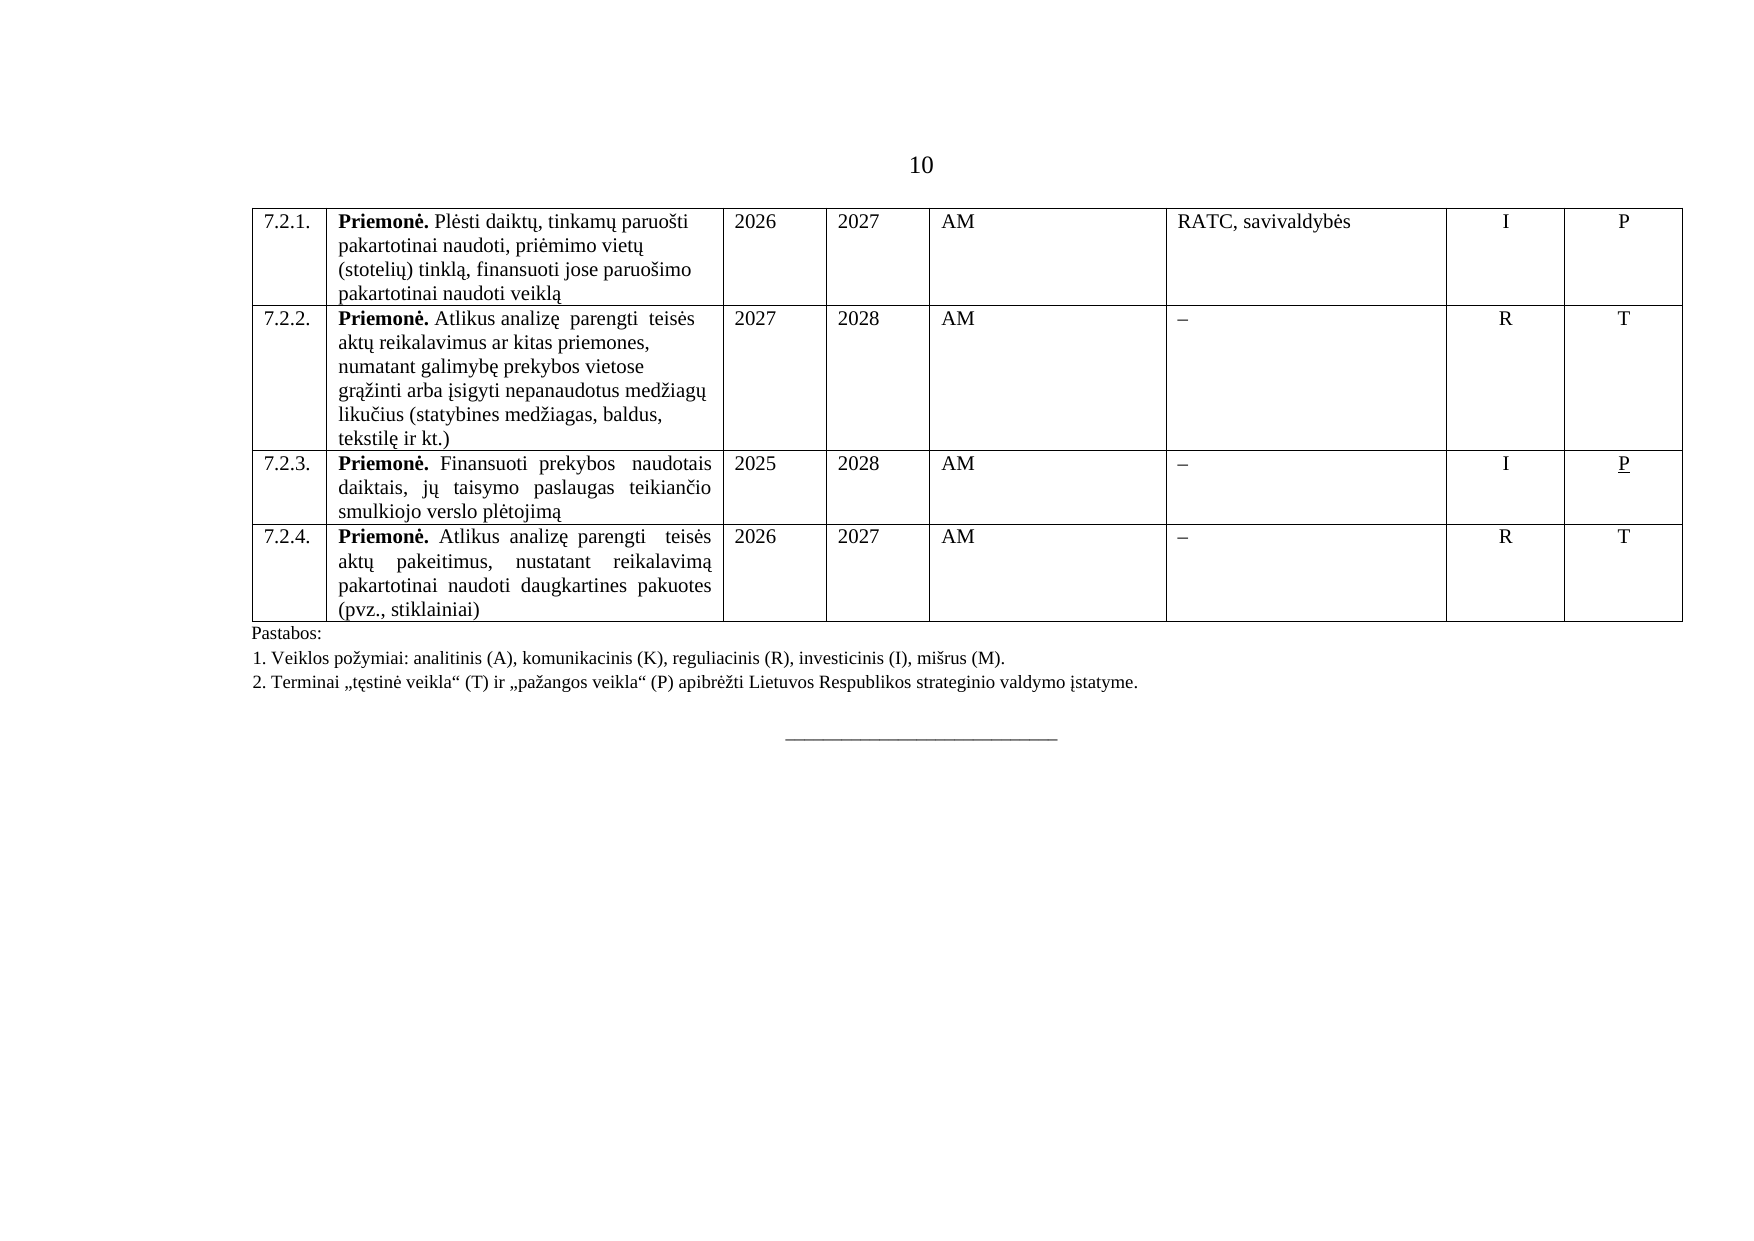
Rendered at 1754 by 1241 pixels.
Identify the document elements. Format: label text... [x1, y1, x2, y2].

table_cell I [1447, 451, 1564, 523]
table_cell RATC, savivaldybės [1167, 209, 1446, 305]
table_cell 2027 [827, 525, 929, 621]
table_cell 2028 [827, 451, 929, 523]
table_cell AM [930, 209, 1166, 305]
table_cell 7.2.2. [253, 306, 326, 450]
table_cell 2026 [724, 209, 826, 305]
table_cell Priemonė. Atlikus analizę parengti teisės aktų pakeitimus, nustatant reikalavimą pakartotinai naudoti daugkartines pakuotes (pvz., stiklainiai) [327, 525, 723, 621]
table_cell 2025 [724, 451, 826, 523]
table_cell 2026 [724, 525, 826, 621]
table_cell 2027 [827, 209, 929, 305]
table_cell 2027 [724, 306, 826, 450]
text 1. Veiklos požymiai: analitinis (A), komunikacinis (K), reguliacinis (R), investicinis (I), mišrus (M). [251, 647, 1754, 668]
text _____________________________ [177, 721, 1665, 742]
table_cell I [1447, 209, 1564, 305]
table_cell 7.2.1. [253, 209, 326, 305]
text 2. Terminai „tęstinė veikla“ (T) ir „pažangos veikla“ (P) apibrėžti Lietuvos Respublikos strateginio valdymo įstatyme. [251, 671, 1754, 693]
table_cell 7.2.4. [253, 525, 326, 621]
table_cell R [1447, 306, 1564, 450]
table_cell – [1167, 451, 1446, 523]
table_cell 2028 [827, 306, 929, 450]
table_cell Priemonė. Finansuoti prekybos naudotais daiktais, jų taisymo paslaugas teikiančio smulkiojo verslo plėtojimą [327, 451, 723, 523]
table_cell AM [930, 451, 1166, 523]
table_cell 7.2.3. [253, 451, 326, 523]
table_cell – [1167, 525, 1446, 621]
table_cell P [1565, 209, 1682, 305]
table_cell AM [930, 525, 1166, 621]
table_cell AM [930, 306, 1166, 450]
text Pastabos: [177, 622, 1754, 643]
table_cell T [1565, 525, 1682, 621]
table_cell Priemonė. Atlikus analizę parengti teisės aktų reikalavimus ar kitas priemones, numatant galimybę prekybos vietose grąžinti arba įsigyti nepanaudotus medžiagų likučius (statybines medžiagas, baldus, tekstilę ir kt.) [327, 306, 723, 450]
table_cell – [1167, 306, 1446, 450]
table_cell T [1565, 306, 1682, 450]
table_cell R [1447, 525, 1564, 621]
table_cell Priemonė. Plėsti daiktų, tinkamų paruošti pakartotinai naudoti, priėmimo vietų (stotelių) tinklą, finansuoti jose paruošimo pakartotinai naudoti veiklą [327, 209, 723, 305]
table_cell P [1565, 451, 1682, 523]
